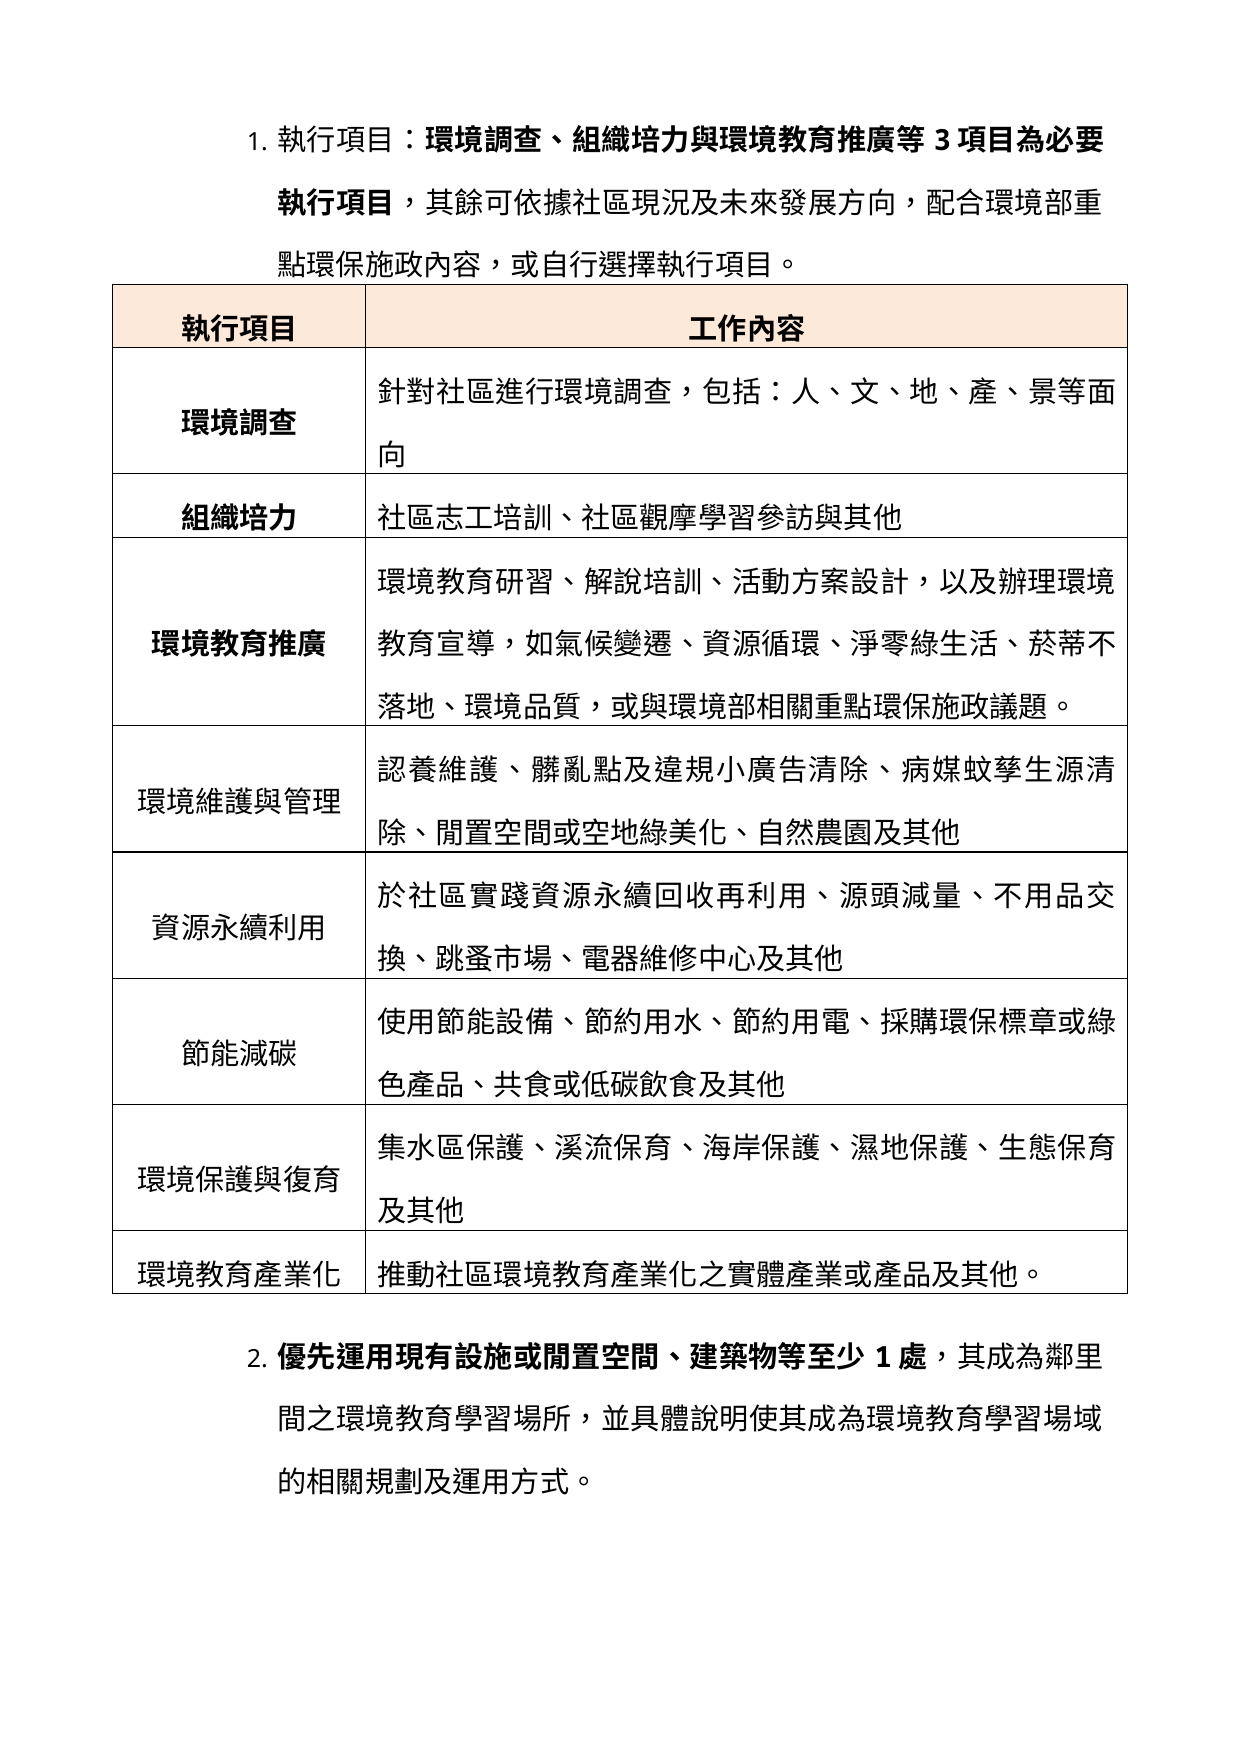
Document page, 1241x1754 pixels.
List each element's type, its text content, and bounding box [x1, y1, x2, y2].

table_cell 環境教育研習、解說培訓、活動方案設計，以及辦理環境教育宣導，如氣候變遷、資源循環、淨零綠生活、菸蒂不落地、環境品質，或與環境部相關重點環保施政議題。 [366, 538, 1127, 725]
table_cell 認養維護、髒亂點及違規小廣告清除、病媒蚊孳生源清除、閒置空間或空地綠美化、自然農園及其他 [366, 726, 1127, 851]
table_cell 環境維護與管理 [113, 726, 365, 851]
table_header 執行項目 [113, 285, 365, 347]
table_cell 資源永續利用 [113, 853, 365, 977]
table_cell 集水區保護、溪流保育、海岸保護、濕地保護、生態保育及其他 [366, 1105, 1127, 1229]
table_cell 節能減碳 [113, 979, 365, 1103]
table_cell 社區志工培訓、社區觀摩學習參訪與其他 [366, 474, 1127, 537]
table_cell 環境調查 [113, 348, 365, 473]
table_cell 於社區實踐資源永續回收再利用、源頭減量、不用品交換、跳蚤市場、電器維修中心及其他 [366, 853, 1127, 977]
table_cell 環境保護與復育 [113, 1105, 365, 1229]
table_cell 針對社區進行環境調查，包括：人、文、地、產、景等面向 [366, 348, 1127, 473]
table_cell 推動社區環境教育產業化之實體產業或產品及其他。 [366, 1231, 1127, 1293]
list 執行項目：環境調查、組織培力與環境教育推廣等3項目為必要執行項目，其餘可依據社區現況及未來發展方向，配合環境部重點環保施政內容，或自行選擇執行項目。 [247, 96, 1104, 284]
table_cell 組織培力 [113, 474, 365, 537]
table_cell 環境教育產業化 [113, 1231, 365, 1293]
table_cell 使用節能設備、節約用水、節約用電、採購環保標章或綠色產品、共食或低碳飲食及其他 [366, 979, 1127, 1103]
table_header 工作內容 [366, 285, 1127, 347]
table_cell 環境教育推廣 [113, 538, 365, 725]
list 優先運用現有設施或閒置空間、建築物等至少1處，其成為鄰里間之環境教育學習場所，並具體說明使其成為環境教育學習場域的相關規劃及運用方式。 [247, 1313, 1104, 1500]
